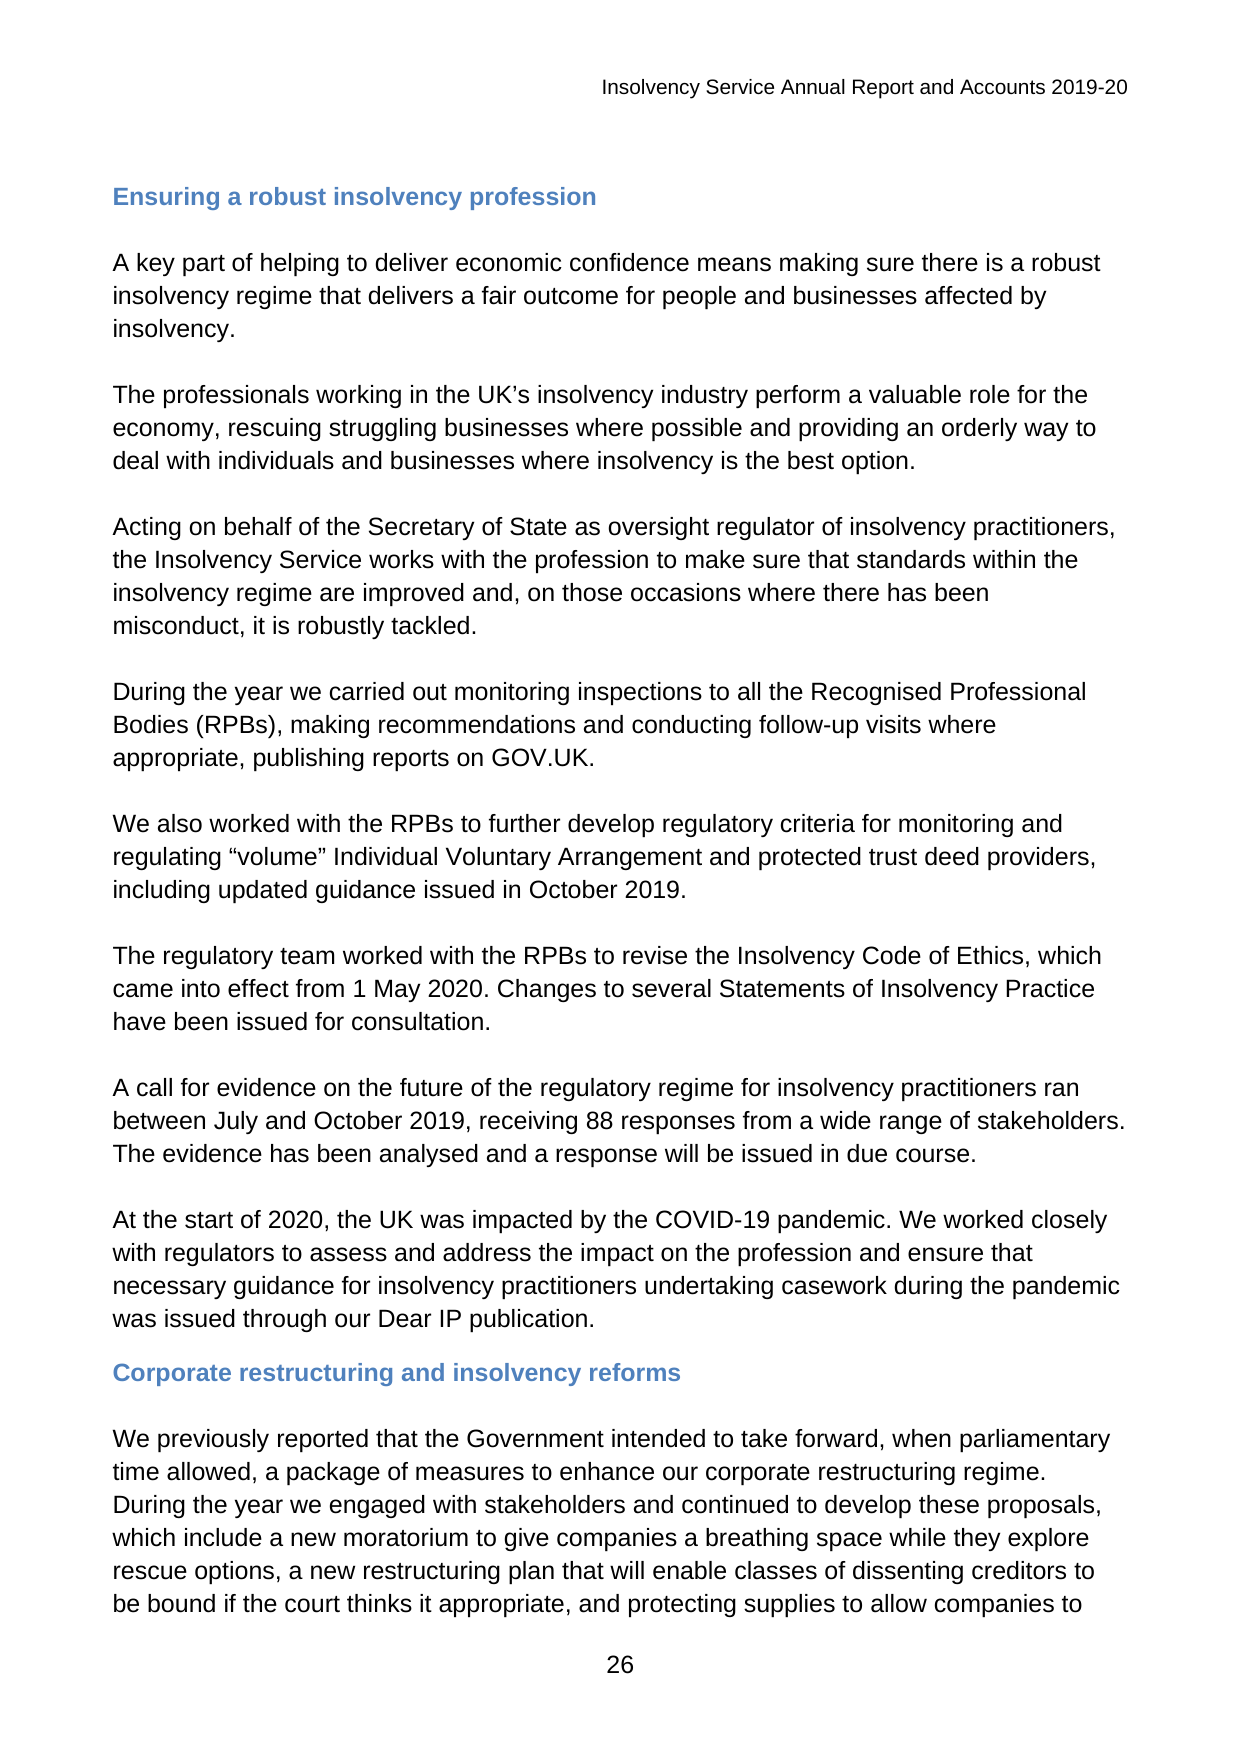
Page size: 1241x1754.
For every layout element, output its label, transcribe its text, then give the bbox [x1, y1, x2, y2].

text Acting on behalf of the Secretary of State as oversight regulator of insolvency practitioners, the Insolvency Service works with the profession to make sure that standards within the insolvency regime are improved and, on those occasions where there has been misconduct, it is robustly tackled. [112, 512, 1128, 639]
text At the start of 2020, the UK was impacted by the COVID-19 pandemic. We worked closely with regulators to assess and address the impact on the profession and ensure that necessary guidance for insolvency practitioners undertaking casework during the pandemic was issued through our Dear IP publication. [112, 1205, 1128, 1333]
text The regulatory team worked with the RPBs to revise the Insolvency Code of Ethics, which came into effect from 1 May 2020. Changes to several Statements of Insolvency Practice have been issued for consultation. [112, 941, 1128, 1036]
text We previously reported that the Government intended to take forward, when parliamentary time allowed, a package of measures to enhance our corporate restructuring regime. During the year we engaged with stakeholders and continued to develop these proposals, which include a new moratorium to give companies a breathing space while they explore rescue options, a new restructuring plan that will enable classes of dissenting creditors to be bound if the court thinks it appropriate, and protecting supplies to allow companies to [112, 1424, 1128, 1618]
text A call for evidence on the future of the regulatory regime for insolvency practitioners ran between July and October 2019, receiving 88 responses from a wide range of stakeholders. The evidence has been analysed and a response will be issued in due course. [112, 1073, 1128, 1168]
text A key part of helping to deliver economic confidence means making sure there is a robust insolvency regime that delivers a fair outcome for people and businesses affected by insolvency. [112, 248, 1128, 342]
subtitle Ensuring a robust insolvency profession [112, 182, 1128, 210]
text We also worked with the RPBs to further develop regulatory criteria for monitoring and regulating “volume” Individual Voluntary Arrangement and protected trust deed providers, including updated guidance issued in October 2019. [112, 809, 1128, 904]
subtitle Corporate restructuring and insolvency reforms [112, 1358, 1128, 1387]
text The professionals working in the UK’s insolvency industry perform a valuable role for the economy, rescuing struggling businesses where possible and providing an orderly way to deal with individuals and businesses where insolvency is the best option. [112, 380, 1128, 474]
text During the year we carried out monitoring inspections to all the Recognised Professional Bodies (RPBs), making recommendations and conducting follow-up visits where appropriate, publishing reports on GOV.UK. [112, 677, 1128, 772]
